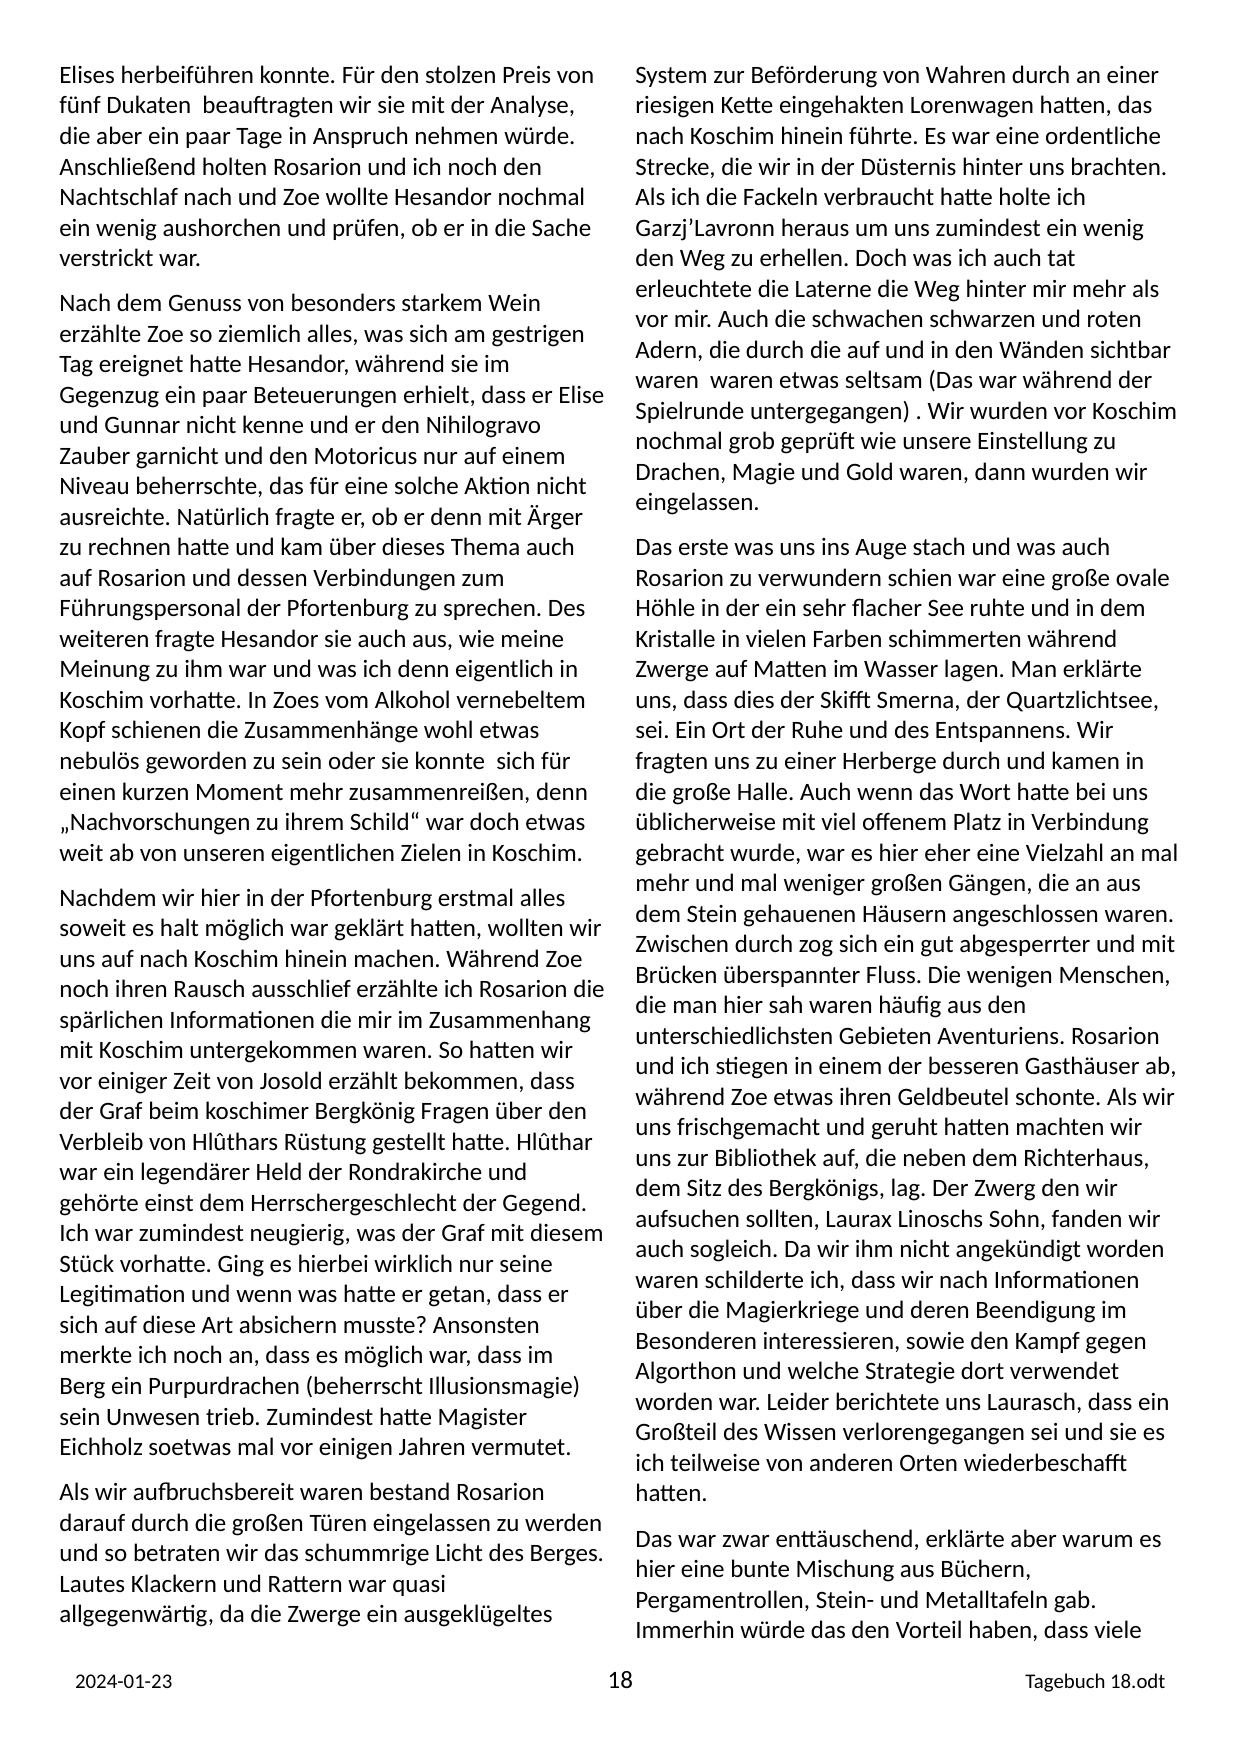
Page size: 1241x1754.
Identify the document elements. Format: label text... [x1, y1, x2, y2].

text Als wir aufbruchsbereit waren bestand Rosarion darauf durch die großen Türen eingelassen zu werden und so betraten wir das schummrige Licht des Berges. Lautes Klackern und Rattern war quasi allgegenwärtig, da die Zwerge ein ausgeklügeltes [59, 1476, 605, 1629]
text System zur Beförderung von Wahren durch an einer riesigen Kette eingehakten Lorenwagen hatten, das nach Koschim hinein führte. Es war eine ordentliche Strecke, die wir in der Düsternis hinter uns brachten. Als ich die Fackeln verbraucht hatte holte ich Garzj’Lavronn heraus um uns zumindest ein wenig den Weg zu erhellen. Doch was ich auch tat erleuchtete die Laterne die Weg hinter mir mehr als vor mir. Auch die schwachen schwarzen und roten Adern, die durch die auf und in den Wänden sichtbar waren waren etwas seltsam (Das war während der Spielrunde untergegangen) . Wir wurden vor Koschim nochmal grob geprüft wie unsere Einstellung zu Drachen, Magie und Gold waren, dann wurden wir eingelassen. [635, 59, 1181, 517]
text Nachdem wir hier in der Pfortenburg erstmal alles soweit es halt möglich war geklärt hatten, wollten wir uns auf nach Koschim hinein machen. Während Zoe noch ihren Rausch ausschlief erzählte ich Rosarion die spärlichen Informationen die mir im Zusammenhang mit Koschim untergekommen waren. So hatten wir vor einiger Zeit von Josold erzählt bekommen, dass der Graf beim koschimer Bergkönig Fragen über den Verbleib von Hlûthars Rüstung gestellt hatte. Hlûthar war ein legendärer Held der Rondrakirche und gehörte einst dem Herrschergeschlecht der Gegend. Ich war zumindest neugierig, was der Graf mit diesem Stück vorhatte. Ging es hierbei wirklich nur seine Legitimation und wenn was hatte er getan, dass er sich auf diese Art absichern musste? Ansonsten merkte ich noch an, dass es möglich war, dass im Berg ein Purpurdrachen (beherrscht Illusionsmagie) sein Unwesen trieb. Zumindest hatte Magister Eichholz soetwas mal vor einigen Jahren vermutet. [59, 882, 605, 1462]
text Elises herbeiführen konnte. Für den stolzen Preis von fünf Dukaten beauftragten wir sie mit der Analyse, die aber ein paar Tage in Anspruch nehmen würde. Anschließend holten Rosarion und ich noch den Nachtschlaf nach und Zoe wollte Hesandor nochmal ein wenig aushorchen und prüfen, ob er in die Sache verstrickt war. [59, 59, 605, 273]
text Das erste was uns ins Auge stach und was auch Rosarion zu verwundern schien war eine große ovale Höhle in der ein sehr flacher See ruhte und in dem Kristalle in vielen Farben schimmerten während Zwerge auf Matten im Wasser lagen. Man erklärte uns, dass dies der Skifft Smerna, der Quartzlichtsee, sei. Ein Ort der Ruhe und des Entspannens. Wir fragten uns zu einer Herberge durch und kamen in die große Halle. Auch wenn das Wort hatte bei uns üblicherweise mit viel offenem Platz in Verbindung gebracht wurde, war es hier eher eine Vielzahl an mal mehr und mal weniger großen Gängen, die an aus dem Stein gehauenen Häusern angeschlossen waren. Zwischen durch zog sich ein gut abgesperrter und mit Brücken überspannter Fluss. Die wenigen Menschen, die man hier sah waren häufig aus den unterschiedlichsten Gebieten Aventuriens. Rosarion und ich stiegen in einem der besseren Gasthäuser ab, während Zoe etwas ihren Geldbeutel schonte. Als wir uns frischgemacht und geruht hatten machten wir uns zur Bibliothek auf, die neben dem Richterhaus, dem Sitz des Bergkönigs, lag. Der Zwerg den wir aufsuchen sollten, Laurax Linoschs Sohn, fanden wir auch sogleich. Da wir ihm nicht angekündigt worden waren schilderte ich, dass wir nach Informationen über die Magierkriege und deren Beendigung im Besonderen interessieren, sowie den Kampf gegen Algorthon und welche Strategie dort verwendet worden war. Leider berichtete uns Laurasch, dass ein Großteil des Wissen verlorengegangen sei und sie es ich teilweise von anderen Orten wiederbeschafft hatten. [635, 531, 1181, 1508]
text Das war zwar enttäuschend, erklärte aber warum es hier eine bunte Mischung aus Büchern, Pergamentrollen, Stein- und Metalltafeln gab. Immerhin würde das den Vorteil haben, dass viele [635, 1523, 1181, 1645]
text Nach dem Genuss von besonders starkem Wein erzählte Zoe so ziemlich alles, was sich am gestrigen Tag ereignet hatte Hesandor, während sie im Gegenzug ein paar Beteuerungen erhielt, dass er Elise und Gunnar nicht kenne und er den Nihilogravo Zauber garnicht und den Motoricus nur auf einem Niveau beherrschte, das für eine solche Aktion nicht ausreichte. Natürlich fragte er, ob er denn mit Ärger zu rechnen hatte und kam über dieses Thema auch auf Rosarion und dessen Verbindungen zum Führungspersonal der Pfortenburg zu sprechen. Des weiteren fragte Hesandor sie auch aus, wie meine Meinung zu ihm war und was ich denn eigentlich in Koschim vorhatte. In Zoes vom Alkohol vernebeltem Kopf schienen die Zusammenhänge wohl etwas nebulös geworden zu sein oder sie konnte sich für einen kurzen Moment mehr zusammenreißen, denn „Nachvorschungen zu ihrem Schild“ war doch etwas weit ab von unseren eigentlichen Zielen in Koschim. [59, 287, 605, 867]
